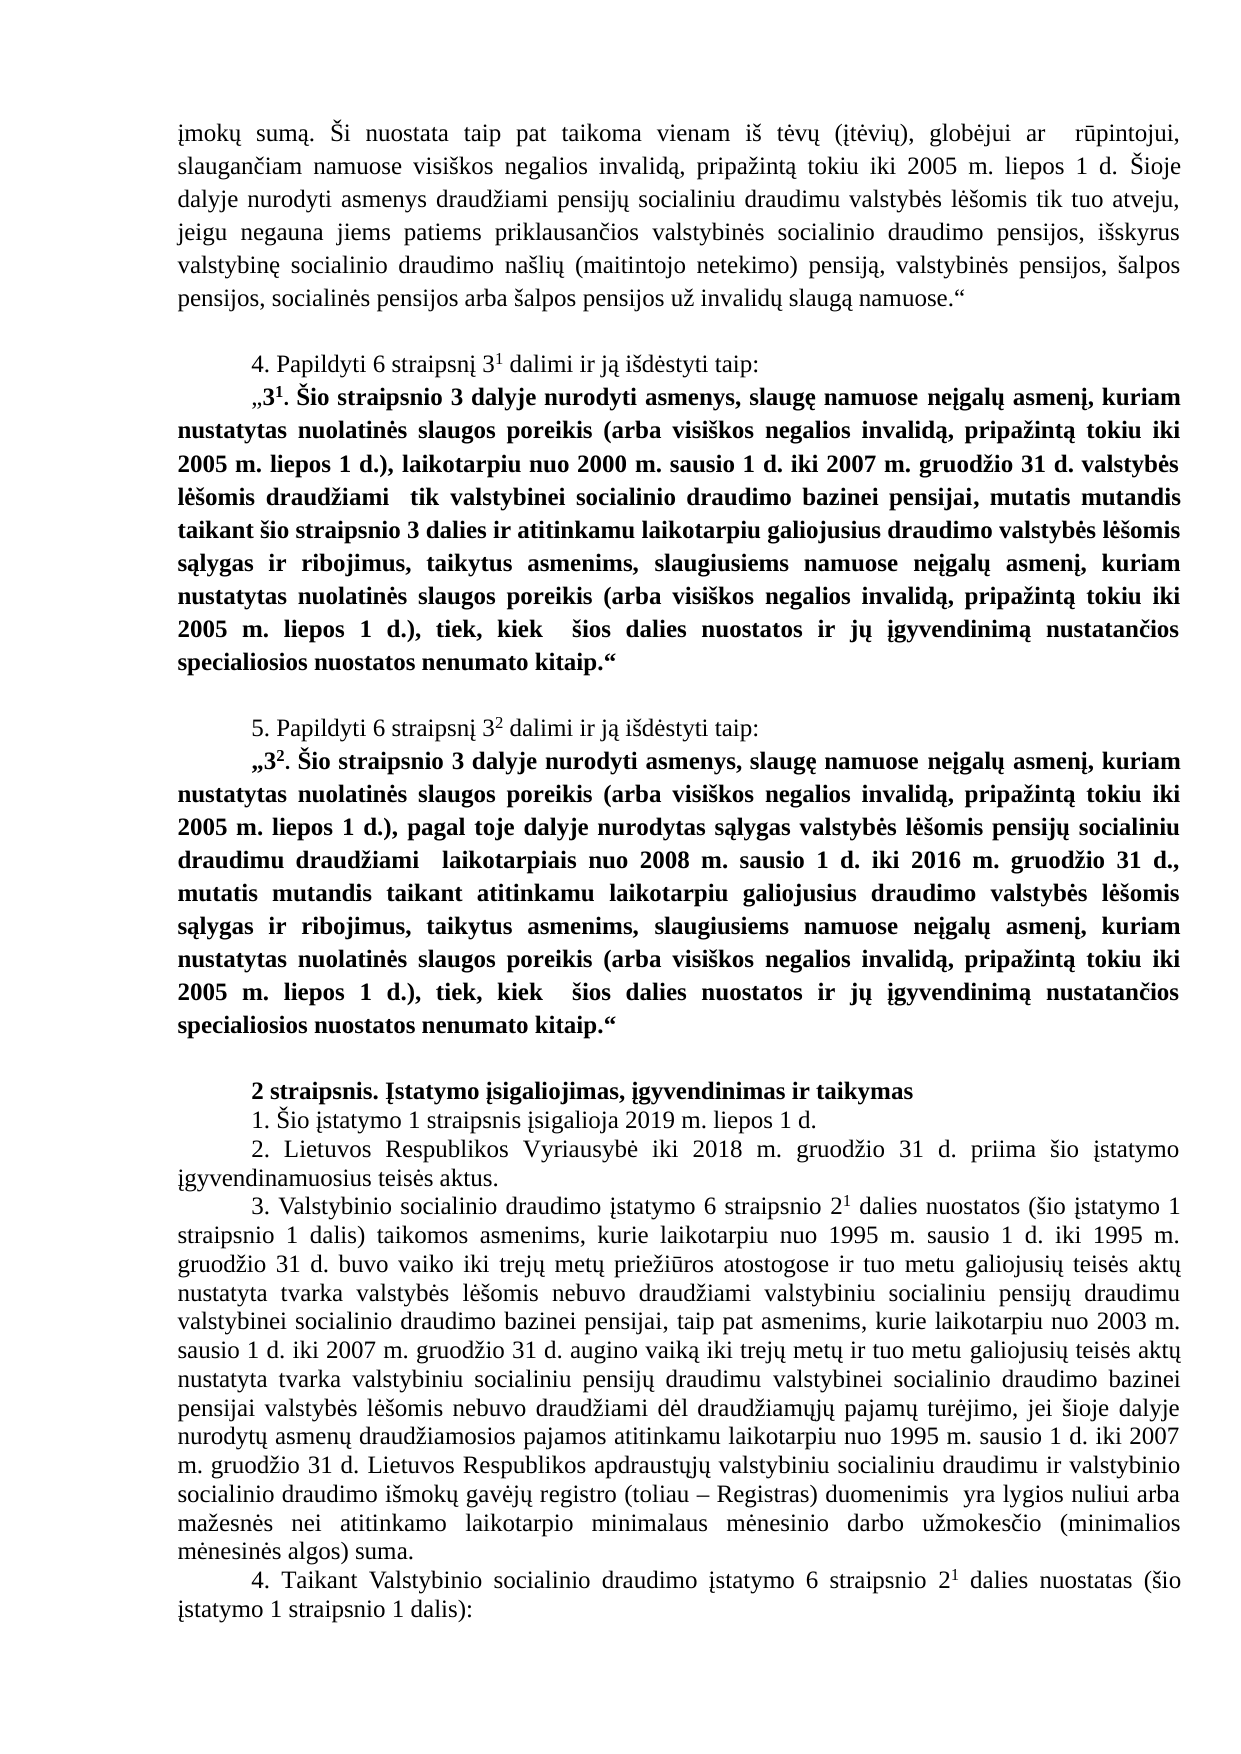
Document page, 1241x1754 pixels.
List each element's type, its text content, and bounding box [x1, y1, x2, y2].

text „32. Šio straipsnio 3 dalyje nurodyti asmenys, slaugę namuose neįgalų asmenį, kuriam nustatytas nuolatinės slaugos poreikis (arba visiškos negalios invalidą, pripažintą tokiu iki 2005 m. liepos 1 d.), pagal toje dalyje nurodytas sąlygas valstybės lėšomis pensijų socialiniu draudimu draudžiami laikotarpiais nuo 2008 m. sausio 1 d. iki 2016 m. gruodžio 31 d., mutatis mutandis taikant atitinkamu laikotarpiu galiojusius draudimo valstybės lėšomis sąlygas ir ribojimus, taikytus asmenims, slaugiusiems namuose neįgalų asmenį, kuriam nustatytas nuolatinės slaugos poreikis (arba visiškos negalios invalidą, pripažintą tokiu iki 2005 m. liepos 1 d.), tiek, kiek šios dalies nuostatos ir jų įgyvendinimą nustatančios specialiosios nuostatos nenumato kitaip.“ [177, 746, 1181, 1039]
text 1. Šio įstatymo 1 straipsnis įsigalioja 2019 m. liepos 1 d. [177, 1105, 1181, 1134]
text 5. Papildyti 6 straipsnį 32 dalimi ir ją išdėstyti taip: [177, 713, 1181, 742]
text 3. Valstybinio socialinio draudimo įstatymo 6 straipsnio 21 dalies nuostatos (šio įstatymo 1 straipsnio 1 dalis) taikomos asmenims, kurie laikotarpiu nuo 1995 m. sausio 1 d. iki 1995 m. gruodžio 31 d. buvo vaiko iki trejų metų priežiūros atostogose ir tuo metu galiojusių teisės aktų nustatyta tvarka valstybės lėšomis nebuvo draudžiami valstybiniu socialiniu pensijų draudimu valstybinei socialinio draudimo bazinei pensijai, taip pat asmenims, kurie laikotarpiu nuo 2003 m. sausio 1 d. iki 2007 m. gruodžio 31 d. augino vaiką iki trejų metų ir tuo metu galiojusių teisės aktų nustatyta tvarka valstybiniu socialiniu pensijų draudimu valstybinei socialinio draudimo bazinei pensijai valstybės lėšomis nebuvo draudžiami dėl draudžiamųjų pajamų turėjimo, jei šioje dalyje nurodytų asmenų draudžiamosios pajamos atitinkamu laikotarpiu nuo 1995 m. sausio 1 d. iki 2007 m. gruodžio 31 d. Lietuvos Respublikos apdraustųjų valstybiniu socialiniu draudimu ir valstybinio socialinio draudimo išmokų gavėjų registro (toliau – Registras) duomenimis yra lygios nuliui arba mažesnės nei atitinkamo laikotarpio minimalaus mėnesinio darbo užmokesčio (minimalios mėnesinės algos) suma. [177, 1191, 1181, 1565]
text 4. Taikant Valstybinio socialinio draudimo įstatymo 6 straipsnio 21 dalies nuostatas (šio įstatymo 1 straipsnio 1 dalis): [177, 1565, 1181, 1623]
text 2 straipsnis. Įstatymo įsigaliojimas, įgyvendinimas ir taikymas [177, 1076, 1181, 1105]
text 4. Papildyti 6 straipsnį 31 dalimi ir ją išdėstyti taip: [177, 349, 1181, 378]
text įmokų sumą. Ši nuostata taip pat taikoma vienam iš tėvų (įtėvių), globėjui ar rūpintojui, slaugančiam namuose visiškos negalios invalidą, pripažintą tokiu iki 2005 m. liepos 1 d. Šioje dalyje nurodyti asmenys draudžiami pensijų socialiniu draudimu valstybės lėšomis tik tuo atveju, jeigu negauna jiems patiems priklausančios valstybinės socialinio draudimo pensijos, išskyrus valstybinę socialinio draudimo našlių (maitintojo netekimo) pensiją, valstybinės pensijos, šalpos pensijos, socialinės pensijos arba šalpos pensijos už invalidų slaugą namuose.“ [177, 118, 1181, 312]
text „31. Šio straipsnio 3 dalyje nurodyti asmenys, slaugę namuose neįgalų asmenį, kuriam nustatytas nuolatinės slaugos poreikis (arba visiškos negalios invalidą, pripažintą tokiu iki 2005 m. liepos 1 d.), laikotarpiu nuo 2000 m. sausio 1 d. iki 2007 m. gruodžio 31 d. valstybės lėšomis draudžiami tik valstybinei socialinio draudimo bazinei pensijai, mutatis mutandis taikant šio straipsnio 3 dalies ir atitinkamu laikotarpiu galiojusius draudimo valstybės lėšomis sąlygas ir ribojimus, taikytus asmenims, slaugiusiems namuose neįgalų asmenį, kuriam nustatytas nuolatinės slaugos poreikis (arba visiškos negalios invalidą, pripažintą tokiu iki 2005 m. liepos 1 d.), tiek, kiek šios dalies nuostatos ir jų įgyvendinimą nustatančios specialiosios nuostatos nenumato kitaip.“ [177, 382, 1181, 676]
text 2. Lietuvos Respublikos Vyriausybė iki 2018 m. gruodžio 31 d. priima šio įstatymo įgyvendinamuosius teisės aktus. [177, 1134, 1181, 1191]
